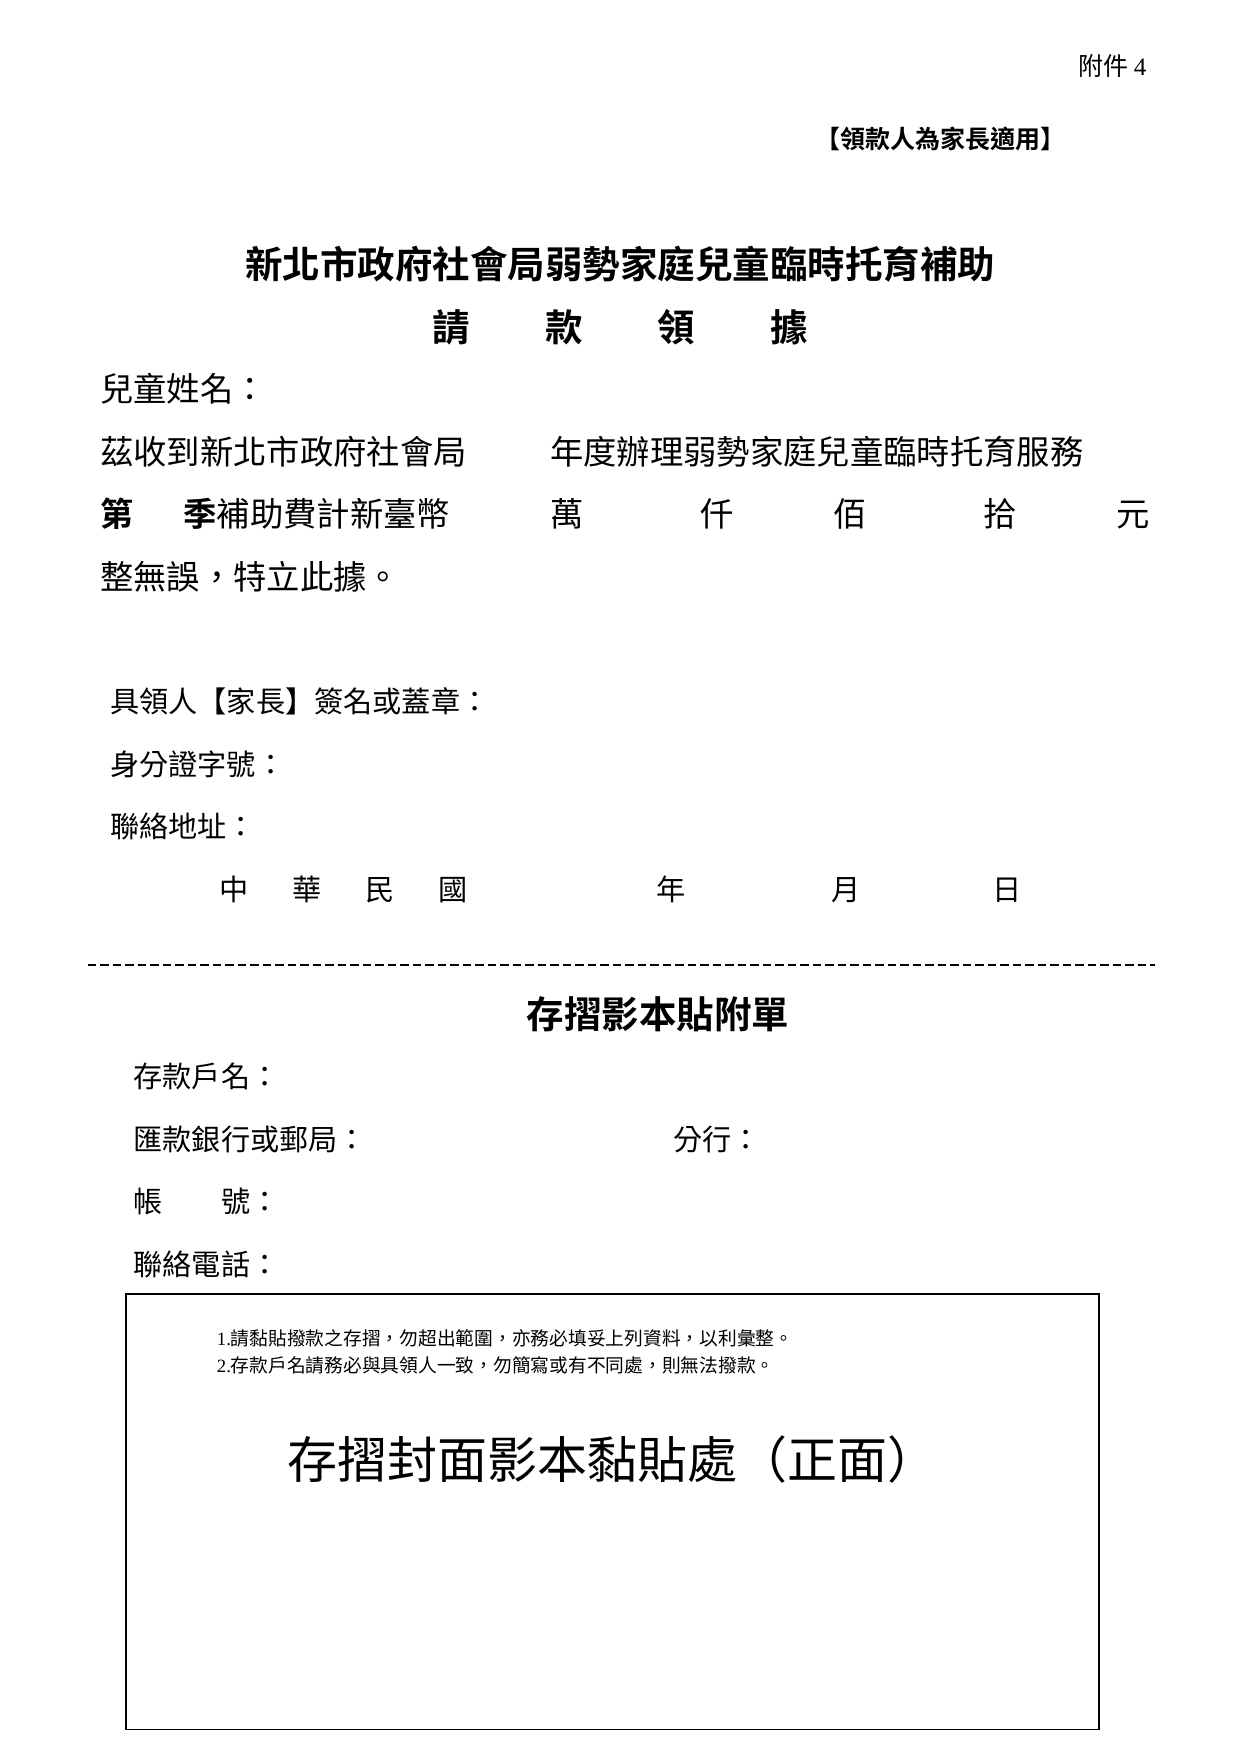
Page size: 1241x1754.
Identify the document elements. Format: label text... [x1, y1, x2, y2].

text 請 款 領 據 [75, 283, 1165, 346]
text 帳 號： [75, 1158, 1165, 1221]
text 匯款銀行或郵局： 分行： [75, 1096, 1165, 1158]
text 茲收到新北市政府社會局 年度辦理弱勢家庭兒童臨時托育服務 [100, 408, 1165, 471]
text 身分證字號： [75, 721, 1165, 783]
text 第 季補助費計新臺幣 萬 仟 佰 拾 元整無誤，特立此據。 [100, 471, 1165, 596]
text 兒童姓名： [100, 346, 1165, 408]
text 新北市政府社會局弱勢家庭兒童臨時托育補助 [75, 221, 1165, 283]
text 聯絡地址： [75, 783, 1165, 846]
text 具領人【家長】簽名或蓋章： [75, 658, 1165, 721]
text 存摺影本貼附單 [75, 971, 1165, 1033]
text 1.請黏貼撥款之存摺，勿超出範圍，亦務必填妥上列資料，以利彙整。 [160, 1323, 1083, 1351]
text 【領款人為家長適用】 [75, 39, 1176, 221]
text 附件4 [1063, 47, 1161, 83]
text 聯絡電話： [75, 1221, 1165, 1283]
text 存摺封面影本黏貼處（正面） [142, 1421, 1083, 1493]
text 中 華 民 國 年 月 日 [75, 846, 1165, 908]
text 存款戶名： [75, 1033, 1165, 1096]
text 2.存款戶名請務必與具領人一致，勿簡寫或有不同處，則無法撥款。 [160, 1351, 1083, 1378]
